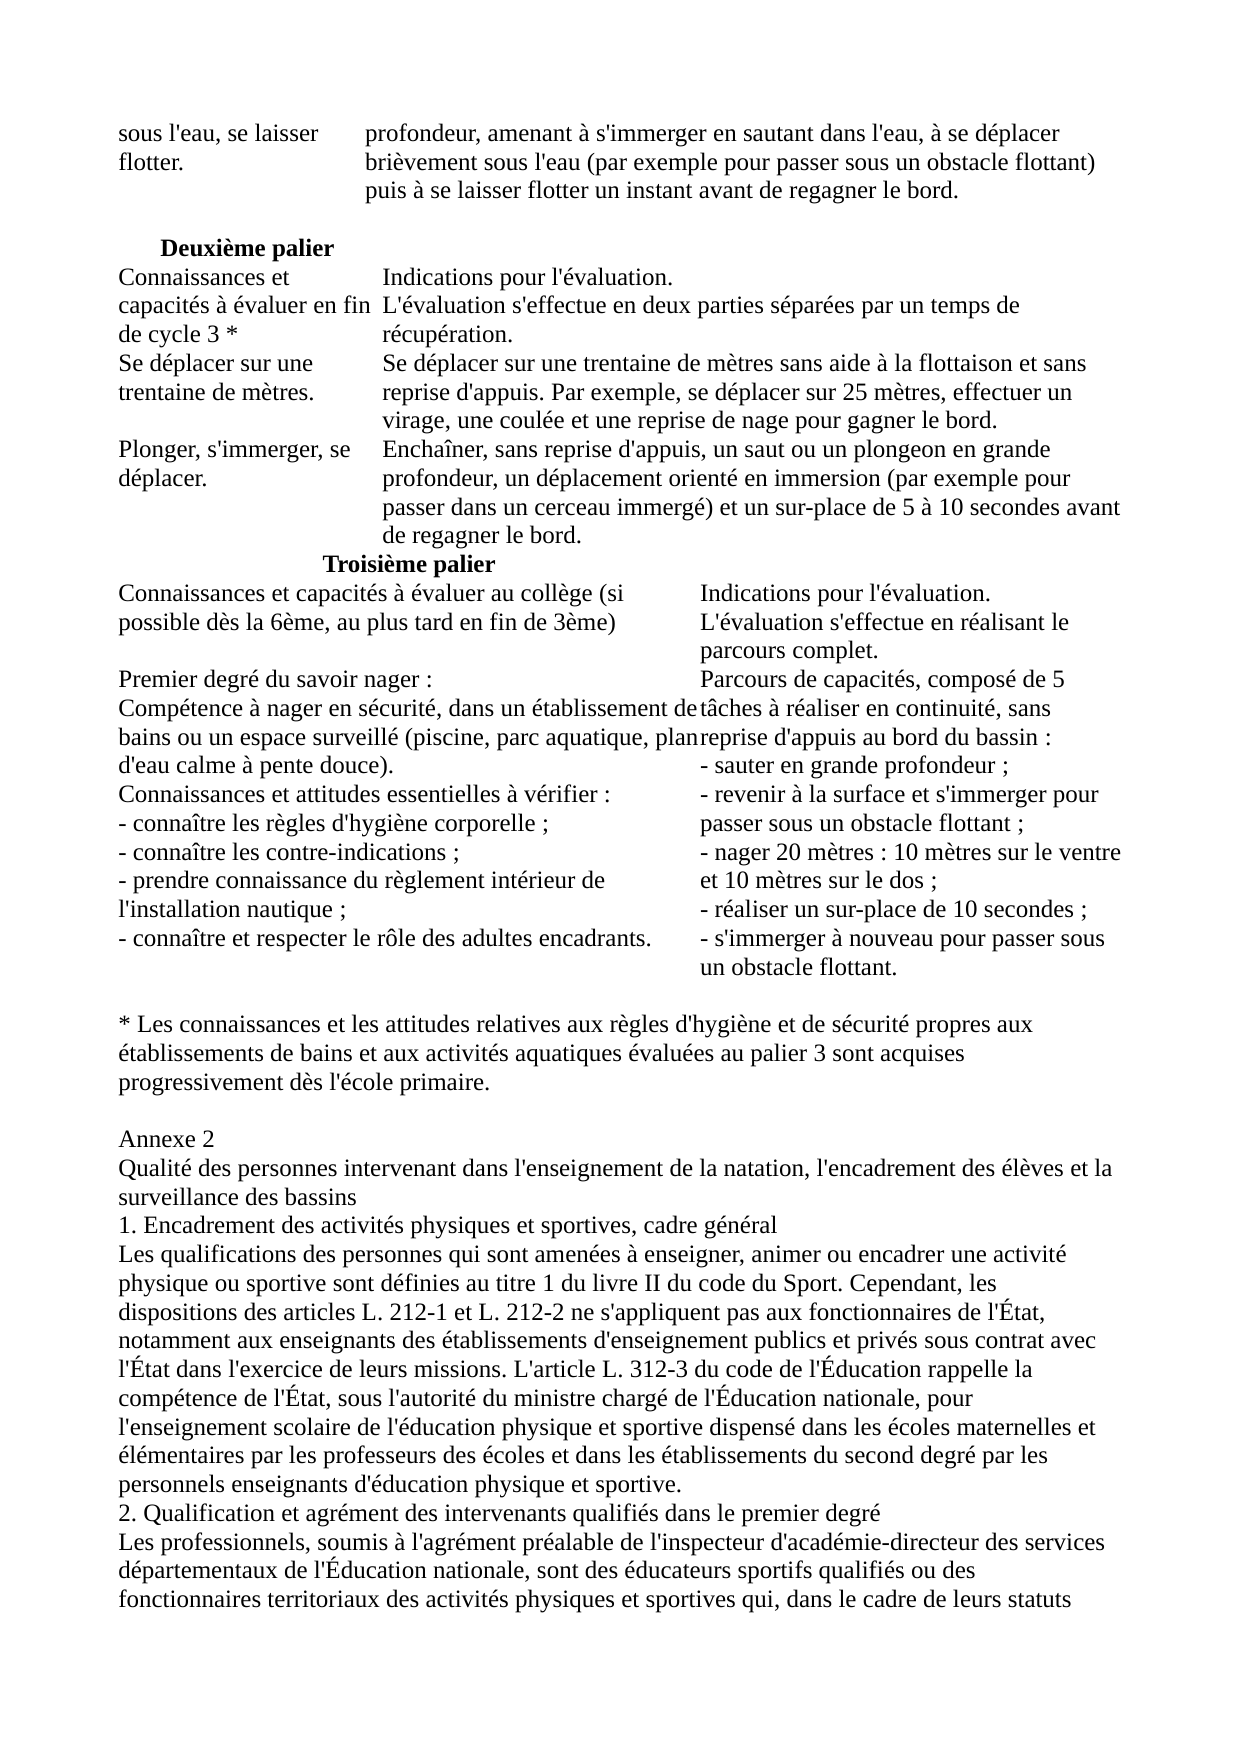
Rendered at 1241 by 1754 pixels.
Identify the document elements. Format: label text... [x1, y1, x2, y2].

table_cell Indications pour l'évaluation. L'évaluation s'effectue en réalisant le parcours complet. [700, 578, 1122, 664]
table_cell profondeur, amenant à s'immerger en sautant dans l'eau, à se déplacer brièvement sous l'eau (par exemple pour passer sous un obstacle flottant) puis à se laisser flotter un instant avant de regagner le bord. [365, 118, 1122, 204]
table_cell sous l'eau, se laisser flotter. [118, 118, 365, 204]
table_cell Indications pour l'évaluation. L'évaluation s'effectue en deux parties séparées par un temps de récupération. [382, 262, 1122, 348]
table_cell Se déplacer sur une trentaine de mètres. [118, 348, 382, 434]
table_header Deuxième palier [118, 233, 382, 262]
text Les professionnels, soumis à l'agrément préalable de l'inspecteur d'académie-directeur des services départementaux de l'Éducation nationale, sont des éducateurs sportifs qualifiés ou des fonctionnaires territoriaux des activités physiques et sportives qui, dans le cadre de leurs statuts [118, 1527, 1122, 1613]
text Qualité des personnes intervenant dans l'enseignement de la natation, l'encadrement des élèves et la surveillance des bassins [118, 1153, 1122, 1211]
text Annexe 2 [118, 1124, 1122, 1153]
table_cell Premier degré du savoir nager : Compétence à nager en sécurité, dans un établissement de bains ou un espace surveillé (piscine, parc aquatique, plan d'eau calme à pente douce). Connaissances et attitudes essentielles à vérifier : - connaître les règles d'hygiène corporelle ; - connaître les contre-indications ; - prendre connaissance du règlement intérieur de l'installation nautique ; - connaître et respecter le rôle des adultes encadrants. [118, 664, 700, 981]
table_header [700, 549, 1122, 578]
table_cell Connaissances et capacités à évaluer en fin de cycle 3 * [118, 262, 382, 348]
table_cell Se déplacer sur une trentaine de mètres sans aide à la flottaison et sans reprise d'appuis. Par exemple, se déplacer sur 25 mètres, effectuer un virage, une coulée et une reprise de nage pour gagner le bord. [382, 348, 1122, 434]
table_cell Enchaîner, sans reprise d'appuis, un saut ou un plongeon en grande profondeur, un déplacement orienté en immersion (par exemple pour passer dans un cerceau immergé) et un sur-place de 5 à 10 secondes avant de regagner le bord. [382, 434, 1122, 549]
table_header [382, 233, 1122, 262]
table_header Troisième palier [118, 549, 700, 578]
text * Les connaissances et les attitudes relatives aux règles d'hygiène et de sécurité propres aux établissements de bains et aux activités aquatiques évaluées au palier 3 sont acquises progressivement dès l'école primaire. [118, 1009, 1122, 1096]
text 1. Encadrement des activités physiques et sportives, cadre général [118, 1211, 1122, 1239]
table_cell Parcours de capacités, composé de 5 tâches à réaliser en continuité, sans reprise d'appuis au bord du bassin : - sauter en grande profondeur ; - revenir à la surface et s'immerger pour passer sous un obstacle flottant ; - nager 20 mètres : 10 mètres sur le ventre et 10 mètres sur le dos ; - réaliser un sur-place de 10 secondes ; - s'immerger à nouveau pour passer sous un obstacle flottant. [700, 664, 1122, 981]
text Les qualifications des personnes qui sont amenées à enseigner, animer ou encadrer une activité physique ou sportive sont définies au titre 1 du livre II du code du Sport. Cependant, les dispositions des articles L. 212-1 et L. 212-2 ne s'appliquent pas aux fonctionnaires de l'État, notamment aux enseignants des établissements d'enseignement publics et privés sous contrat avec l'État dans l'exercice de leurs missions. L'article L. 312-3 du code de l'Éducation rappelle la compétence de l'État, sous l'autorité du ministre chargé de l'Éducation nationale, pour l'enseignement scolaire de l'éducation physique et sportive dispensé dans les écoles maternelles et élémentaires par les professeurs des écoles et dans les établissements du second degré par les personnels enseignants d'éducation physique et sportive. [118, 1239, 1122, 1498]
table_cell Connaissances et capacités à évaluer au collège (si possible dès la 6ème, au plus tard en fin de 3ème) [118, 578, 700, 664]
table_cell Plonger, s'immerger, se déplacer. [118, 434, 382, 549]
text 2. Qualification et agrément des intervenants qualifiés dans le premier degré [118, 1498, 1122, 1527]
